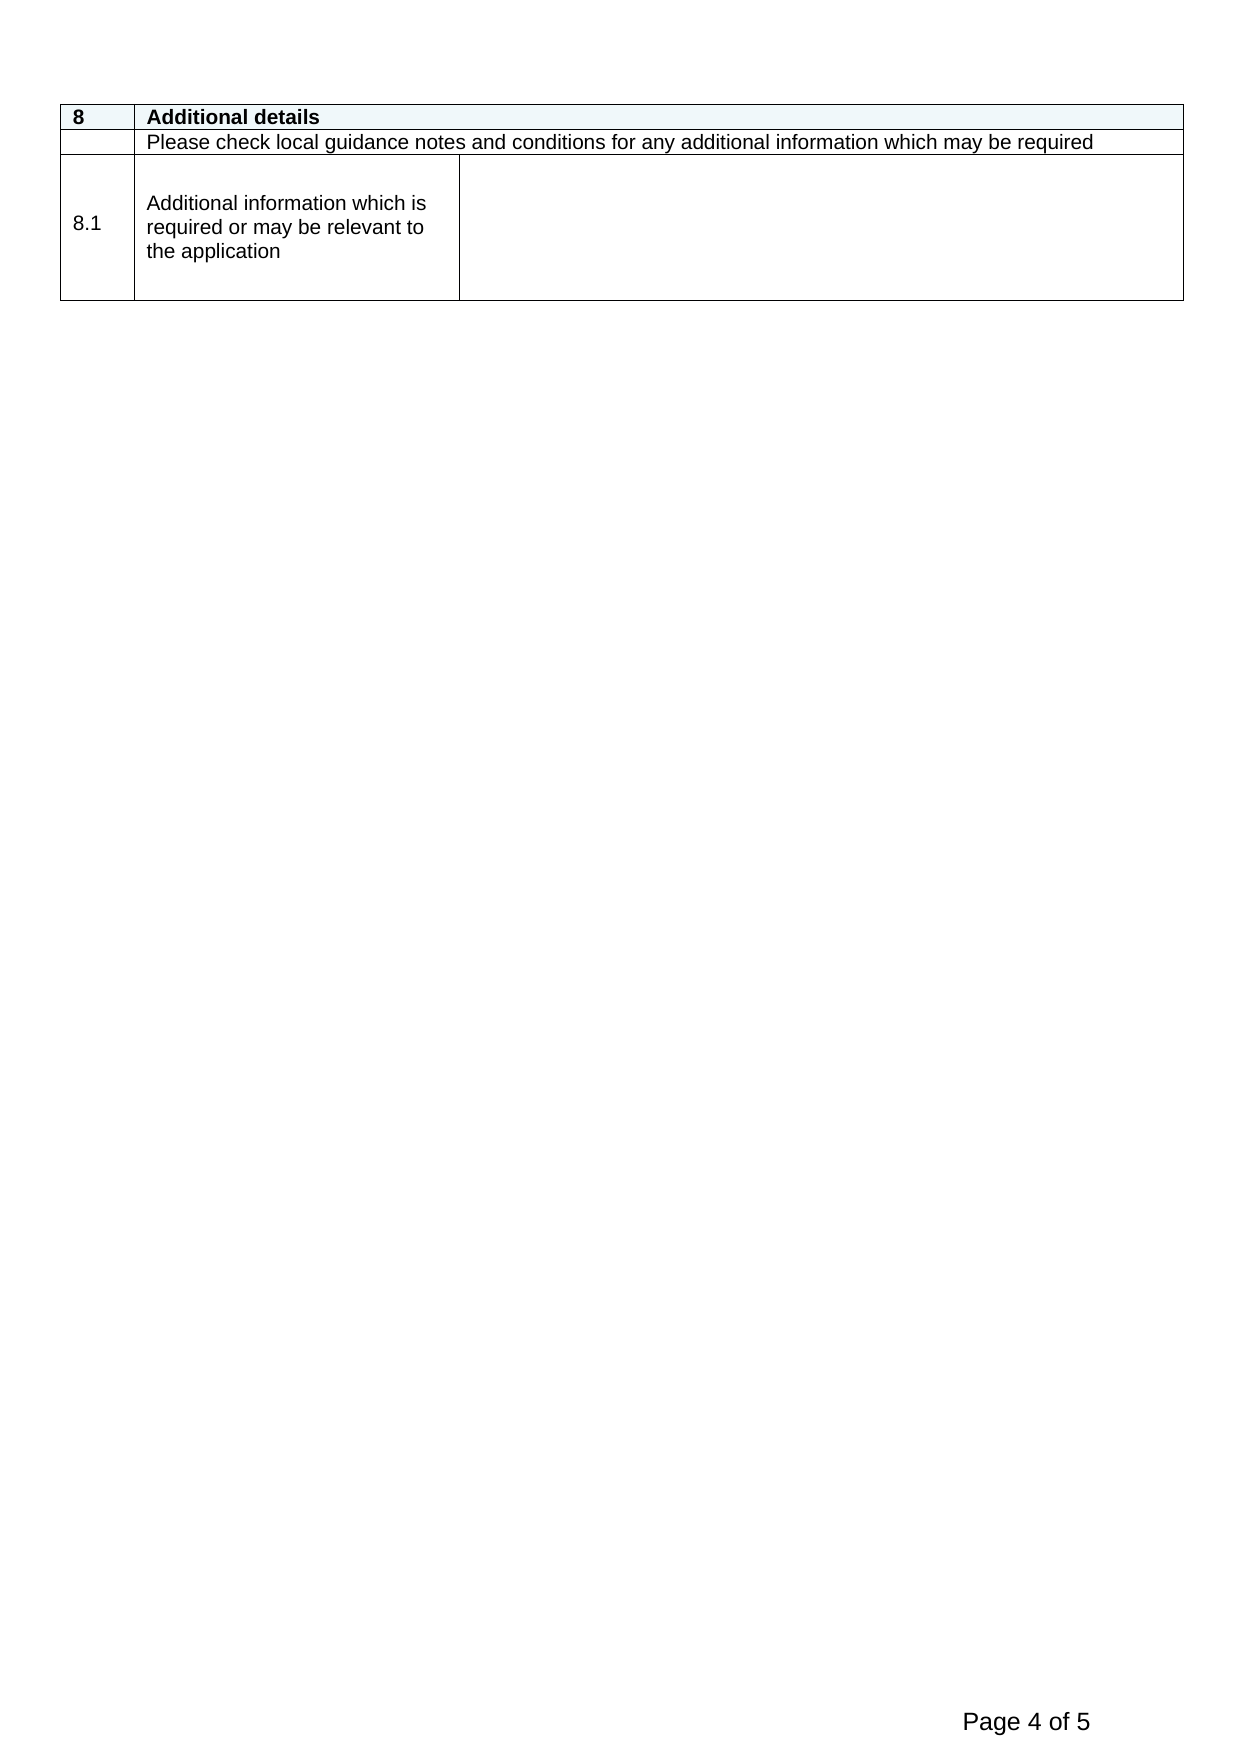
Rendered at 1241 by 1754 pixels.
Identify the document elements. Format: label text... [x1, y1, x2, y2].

table_header 8 [61, 105, 134, 129]
table_cell [460, 155, 1183, 299]
table_header Additional details [135, 105, 1183, 129]
table_cell 8.1 [61, 155, 134, 299]
table_cell Please check local guidance notes and conditions for any additional information which may be required [135, 130, 1183, 154]
table_cell [61, 130, 134, 154]
table_cell Additional information which is required or may be relevant to the application [135, 155, 459, 299]
